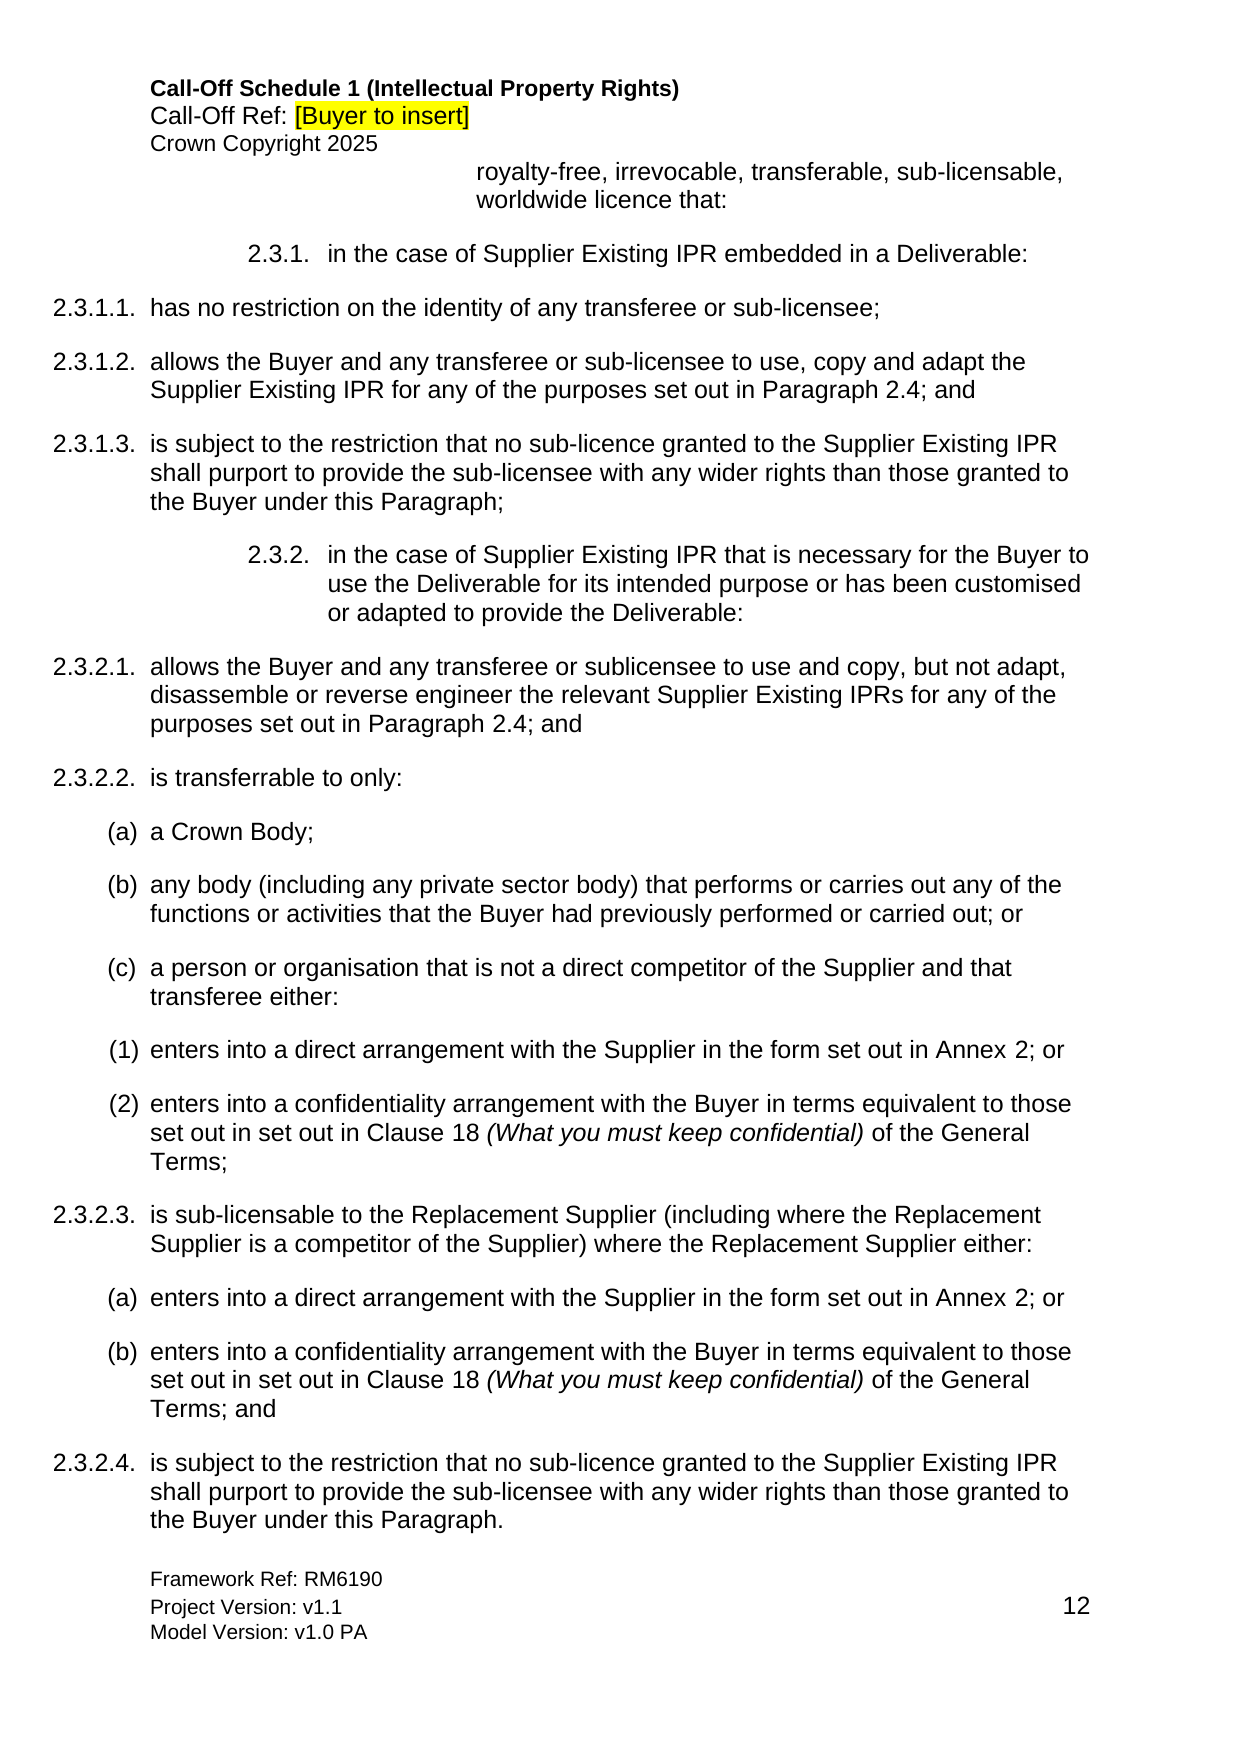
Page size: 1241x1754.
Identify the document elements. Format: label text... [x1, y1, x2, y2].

subtitle is subject to the restriction that no sub-licence granted to the Supplier Existing IPR shall purport to provide the sub-licensee with any wider rights than those granted to the Buyer under this Paragraph; [53, 429, 1090, 515]
subtitle allows the Buyer and any transferee or sublicensee to use and copy, but not adapt, disassemble or reverse engineer the relevant Supplier Existing IPRs for any of the purposes set out in Paragraph 2.4; and [53, 651, 1090, 738]
subtitle a Crown Body; [107, 816, 1090, 845]
subtitle has no restriction on the identity of any transferee or sub-licensee; [53, 293, 1090, 321]
subtitle is sub-licensable to the Replacement Supplier (including where the Replacement Supplier is a competitor of the Supplier) where the Replacement Supplier either: [53, 1200, 1090, 1258]
subtitle enters into a confidentiality arrangement with the Buyer in terms equivalent to those set out in set out in Clause 18 (What you must keep confidential) of the General Terms; and [107, 1336, 1090, 1423]
subtitle in the case of Supplier Existing IPR that is necessary for the Buyer to use the Deliverable for its intended purpose or has been customised or adapted to provide the Deliverable: [247, 540, 1090, 626]
subtitle in the case of Supplier Existing IPR embedded in a Deliverable: [247, 239, 1090, 268]
subtitle is transferrable to only: [53, 763, 1090, 791]
subtitle a person or organisation that is not a direct competitor of the Supplier and that transferee either: [107, 953, 1090, 1010]
subtitle enters into a confidentiality arrangement with the Buyer in terms equivalent to those set out in set out in Clause 18 (What you must keep confidential) of the General Terms; [109, 1089, 1090, 1175]
subtitle allows the Buyer and any transferee or sub-licensee to use, copy and adapt the Supplier Existing IPR for any of the purposes set out in Paragraph 2.4; and [53, 346, 1090, 404]
subtitle any body (including any private sector body) that performs or carries out any of the functions or activities that the Buyer had previously performed or carried out; or [107, 870, 1090, 928]
subtitle enters into a direct arrangement with the Supplier in the form set out in Annex 2; or [109, 1035, 1090, 1064]
subtitle enters into a direct arrangement with the Supplier in the form set out in Annex 2; or [107, 1283, 1090, 1311]
subtitle is subject to the restriction that no sub-licence granted to the Supplier Existing IPR shall purport to provide the sub-licensee with any wider rights than those granted to the Buyer under this Paragraph. [53, 1448, 1090, 1534]
subtitle royalty-free, irrevocable, transferable, sub-licensable, worldwide licence that: [416, 156, 1090, 214]
